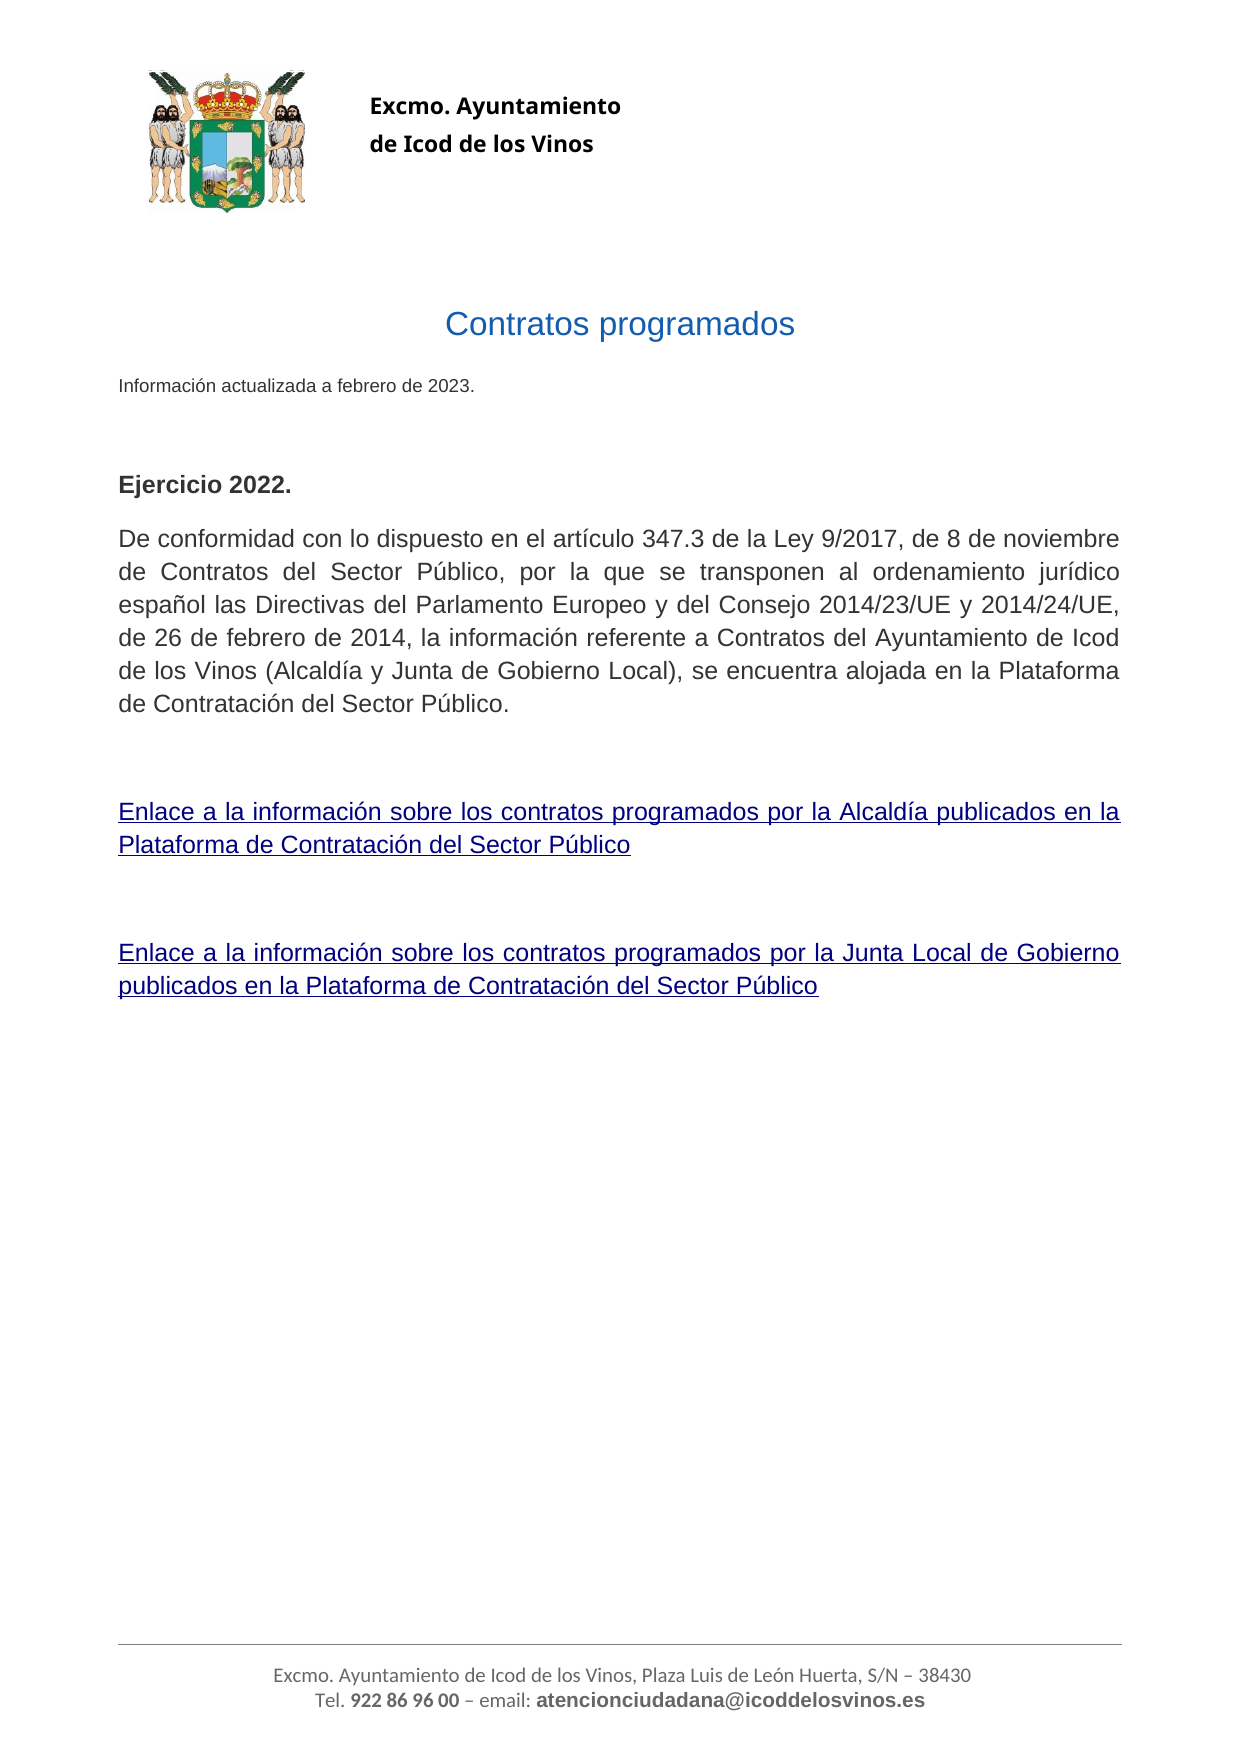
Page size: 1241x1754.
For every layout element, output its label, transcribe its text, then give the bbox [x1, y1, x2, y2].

text Enlace a la información sobre los contratos programados por la Alcaldía publicados en la Plataforma de Contratación del Sector Público [118, 797, 1122, 859]
text De conformidad con lo dispuesto en el artículo 347.3 de la Ley 9/2017, de 8 de noviembre de Contratos del Sector Público, por la que se transponen al ordenamiento jurídico español las Directivas del Parlamento Europeo y del Consejo 2014/23/UE y 2014/24/UE, de 26 de febrero de 2014, la información referente a Contratos del Ayuntamiento de Icod de los Vinos (Alcaldía y Junta de Gobierno Local), se encuentra alojada en la Plataforma de Contratación del Sector Público. [118, 524, 1122, 718]
text Información actualizada a febrero de 2023. [118, 363, 1122, 396]
text Contratos programados [118, 304, 1122, 343]
picture [149, 72, 305, 213]
text Enlace a la información sobre los contratos programados por la Junta Local de Gobierno publicados en la Plataforma de Contratación del Sector Público [118, 938, 1122, 999]
text Ejercicio 2022. [118, 470, 1122, 499]
